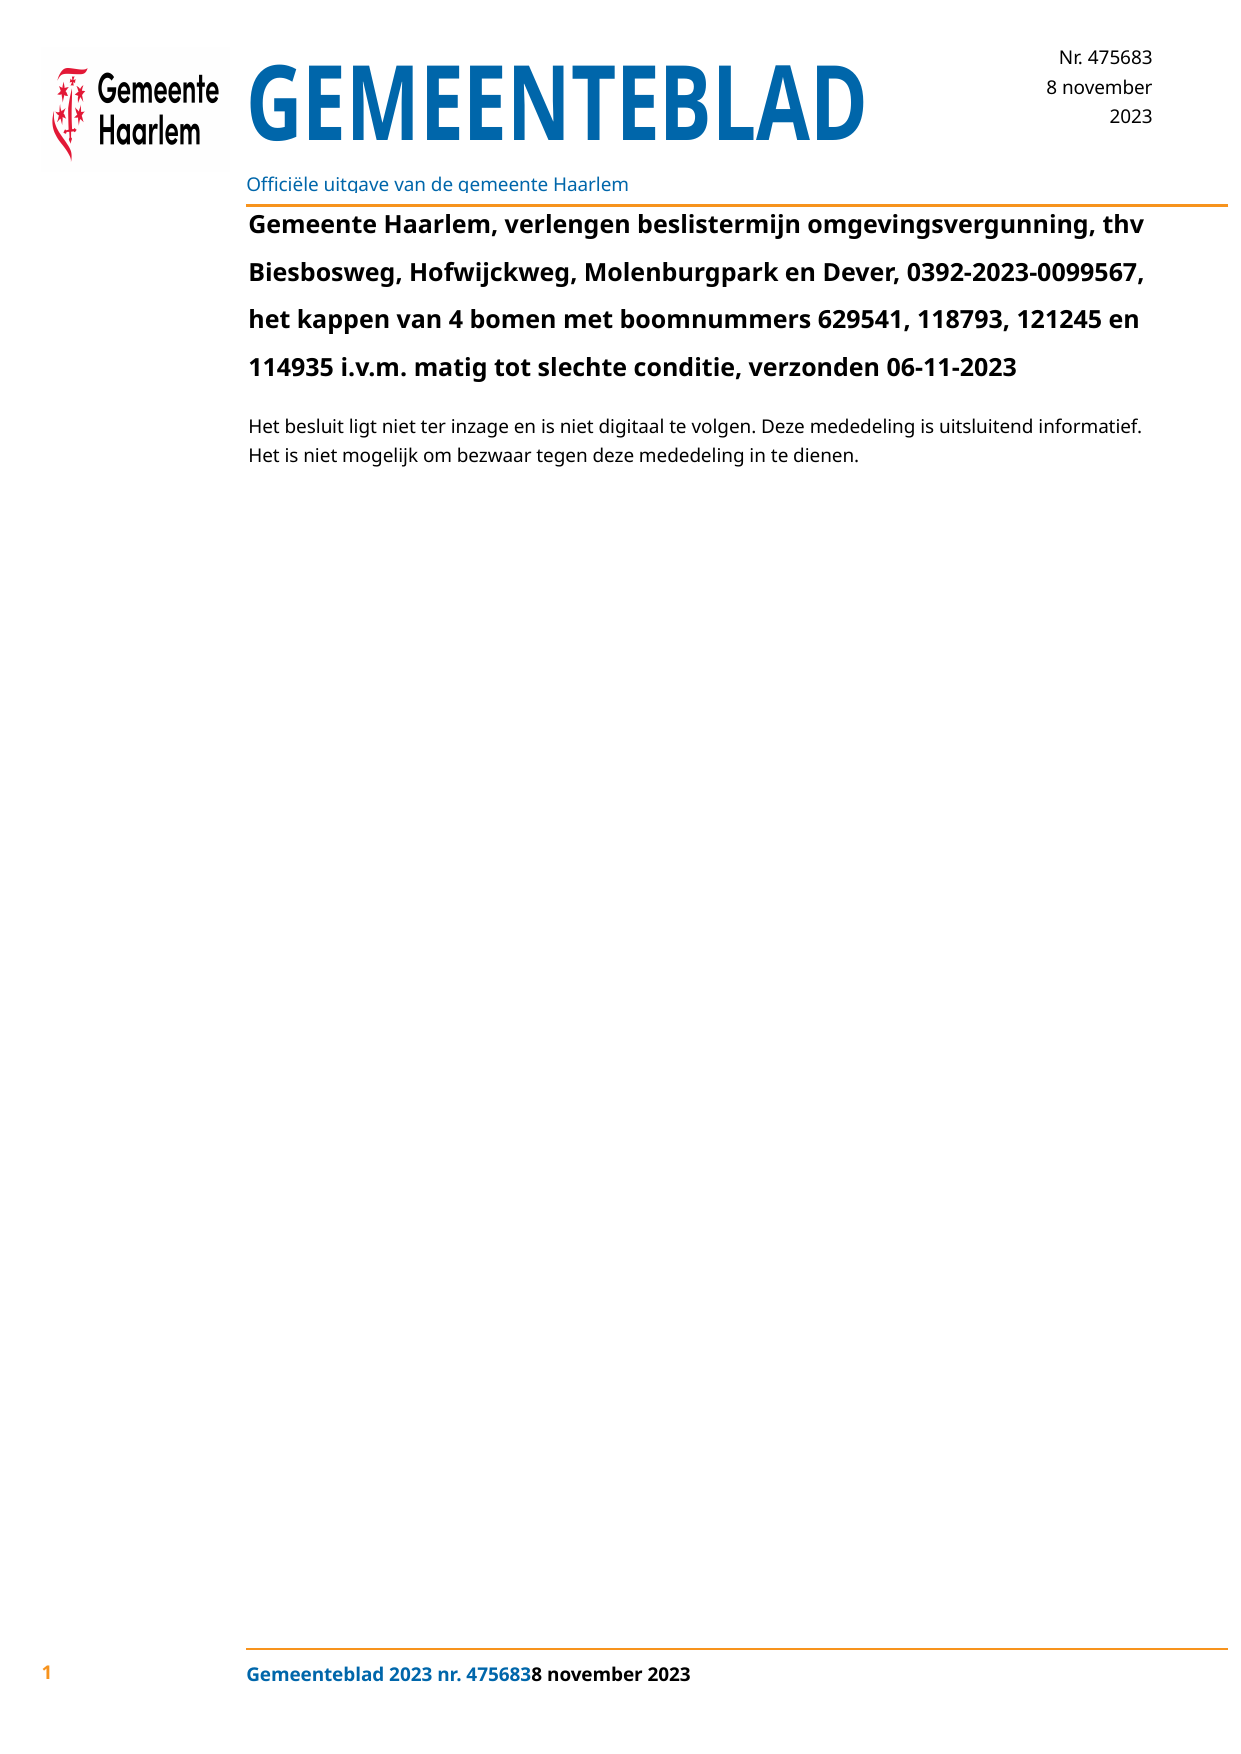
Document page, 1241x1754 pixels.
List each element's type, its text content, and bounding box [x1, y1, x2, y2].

text Gemeente Haarlem, verlengen beslistermijn omgevingsvergunning, thv Biesbosweg, Hofwijckweg, Molenburgpark en Dever, 0392-2023-0099567, het kappen van 4 bomen met boomnummers 629541, 118793, 121245 en 114935 i.v.m. matig tot slechte conditie, verzonden 06-11-2023 [248, 207, 1152, 384]
text Het besluit ligt niet ter inzage en is niet digitaal te volgen. Deze mededeling is uitsluitend informatief. Het is niet mogelijk om bezwaar tegen deze mededeling in te dienen. [248, 413, 1152, 468]
picture [41, 47, 231, 172]
